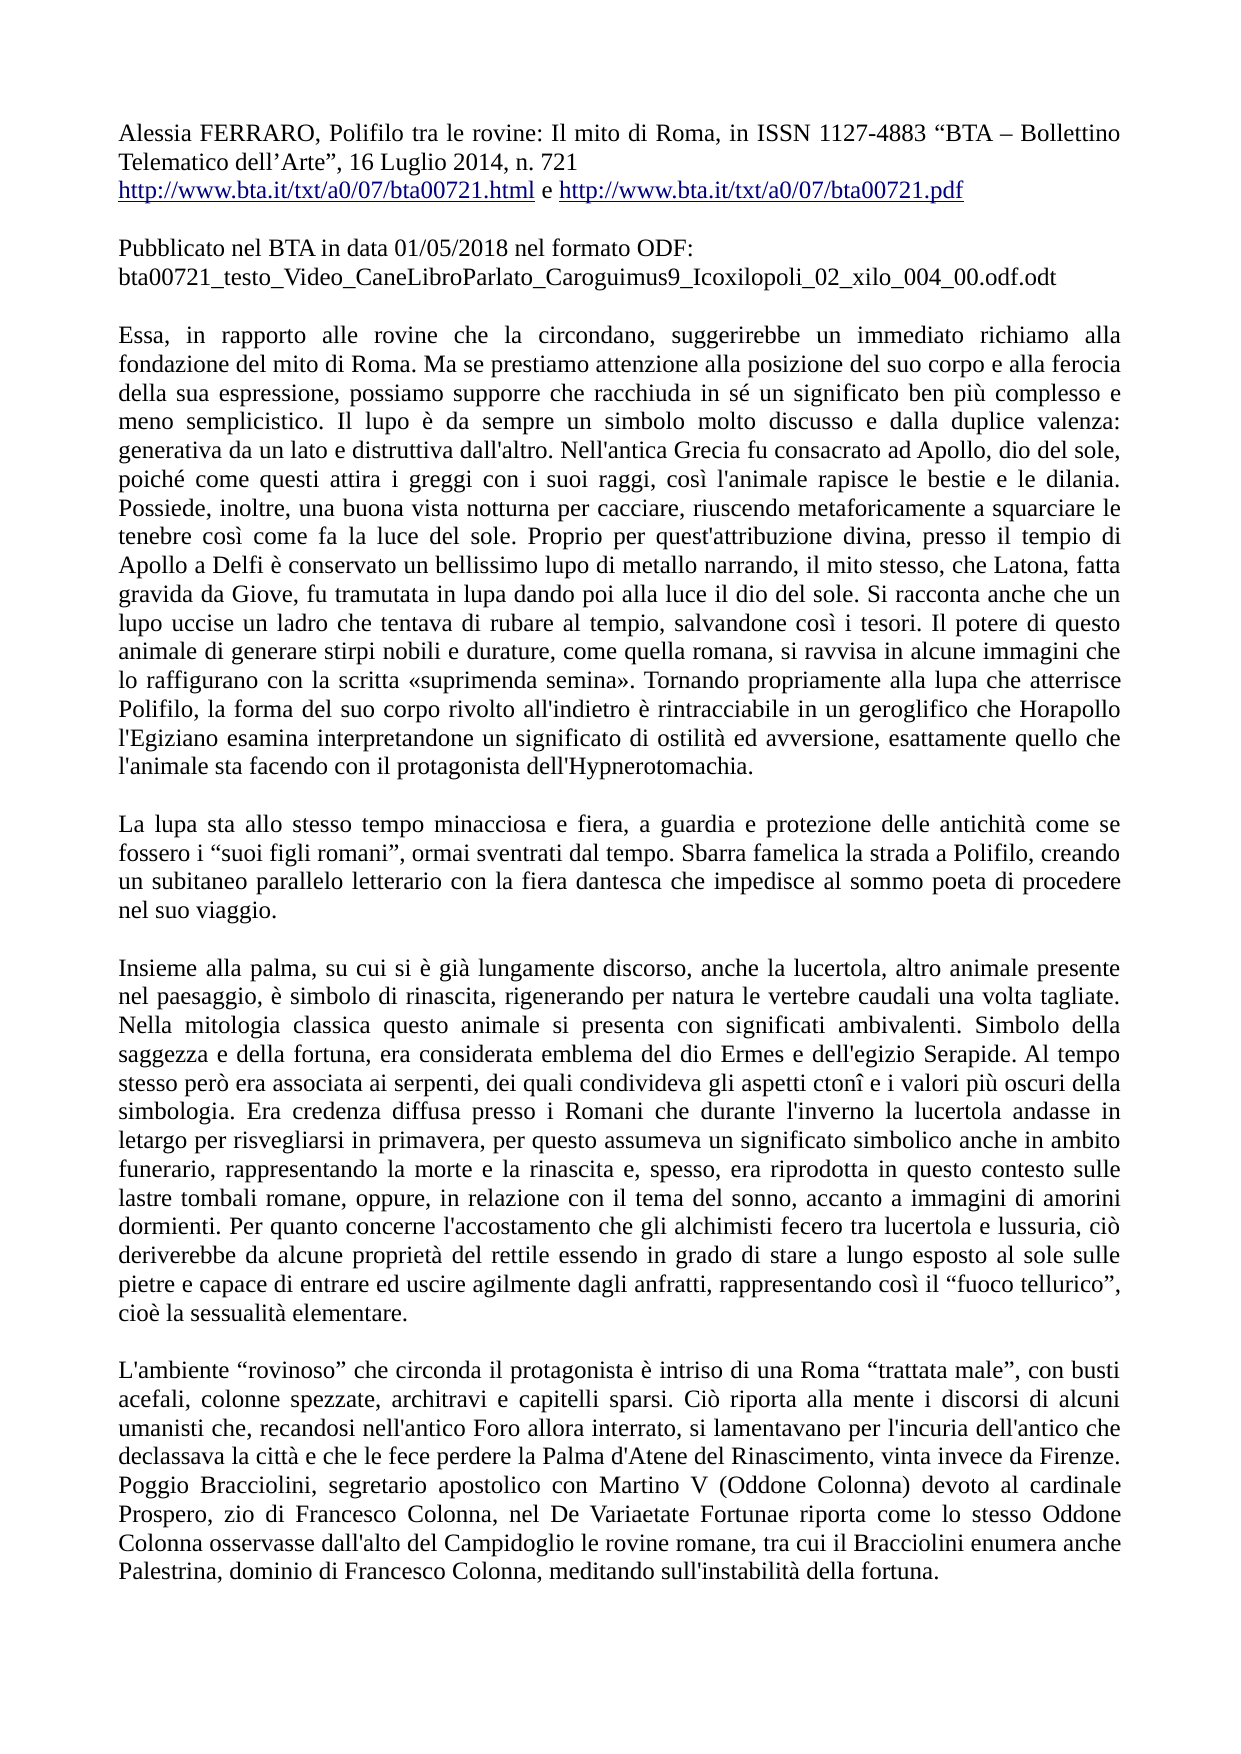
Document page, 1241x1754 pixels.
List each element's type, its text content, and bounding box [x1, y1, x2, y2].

text Essa, in rapporto alle rovine che la circondano, suggerirebbe un immediato richiamo alla fondazione del mito di Roma. Ma se prestiamo attenzione alla posizione del suo corpo e alla ferocia della sua espressione, possiamo supporre che racchiuda in sé un significato ben più complesso e meno semplicistico. Il lupo è da sempre un simbolo molto discusso e dalla duplice valenza: generativa da un lato e distruttiva dall'altro. Nell'antica Grecia fu consacrato ad Apollo, dio del sole, poiché come questi attira i greggi con i suoi raggi, così l'animale rapisce le bestie e le dilania. Possiede, inoltre, una buona vista notturna per cacciare, riuscendo metaforicamente a squarciare le tenebre così come fa la luce del sole. Proprio per quest'attribuzione divina, presso il tempio di Apollo a Delfi è conservato un bellissimo lupo di metallo narrando, il mito stesso, che Latona, fatta gravida da Giove, fu tramutata in lupa dando poi alla luce il dio del sole. Si racconta anche che un lupo uccise un ladro che tentava di rubare al tempio, salvandone così i tesori. Il potere di questo animale di generare stirpi nobili e durature, come quella romana, si ravvisa in alcune immagini che lo raffigurano con la scritta «suprimenda semina». Tornando propriamente alla lupa che atterrisce Polifilo, la forma del suo corpo rivolto all'indietro è rintracciabile in un geroglifico che Horapollo l'Egiziano esamina interpretandone un significato di ostilità ed avversione, esattamente quello che l'animale sta facendo con il protagonista dell'Hypnerotomachia. [118, 320, 1122, 780]
text L'ambiente “rovinoso” che circonda il protagonista è intriso di una Roma “trattata male”, con busti acefali, colonne spezzate, architravi e capitelli sparsi. Ciò riporta alla mente i discorsi di alcuni umanisti che, recandosi nell'antico Foro allora interrato, si lamentavano per l'incuria dell'antico che declassava la città e che le fece perdere la Palma d'Atene del Rinascimento, vinta invece da Firenze. Poggio Bracciolini, segretario apostolico con Martino V (Oddone Colonna) devoto al cardinale Prospero, zio di Francesco Colonna, nel De Variaetate Fortunae riporta come lo stesso Oddone Colonna osservasse dall'alto del Campidoglio le rovine romane, tra cui il Bracciolini enumera anche Palestrina, dominio di Francesco Colonna, meditando sull'instabilità della fortuna. [118, 1355, 1122, 1585]
text Insieme alla palma, su cui si è già lungamente discorso, anche la lucertola, altro animale presente nel paesaggio, è simbolo di rinascita, rigenerando per natura le vertebre caudali una volta tagliate. Nella mitologia classica questo animale si presenta con significati ambivalenti. Simbolo della saggezza e della fortuna, era considerata emblema del dio Ermes e dell'egizio Serapide. Al tempo stesso però era associata ai serpenti, dei quali condivideva gli aspetti ctonî e i valori più oscuri della simbologia. Era credenza diffusa presso i Romani che durante l'inverno la lucertola andasse in letargo per risvegliarsi in primavera, per questo assumeva un significato simbolico anche in ambito funerario, rappresentando la morte e la rinascita e, spesso, era riprodotta in questo contesto sulle lastre tombali romane, oppure, in relazione con il tema del sonno, accanto a immagini di amorini dormienti. Per quanto concerne l'accostamento che gli alchimisti fecero tra lucertola e lussuria, ciò deriverebbe da alcune proprietà del rettile essendo in grado di stare a lungo esposto al sole sulle pietre e capace di entrare ed uscire agilmente dagli anfratti, rappresentando così il “fuoco tellurico”, cioè la sessualità elementare. [118, 953, 1122, 1326]
text La lupa sta allo stesso tempo minacciosa e fiera, a guardia e protezione delle antichità come se fossero i “suoi figli romani”, ormai sventrati dal tempo. Sbarra famelica la strada a Polifilo, creando un subitaneo parallelo letterario con la fiera dantesca che impedisce al sommo poeta di procedere nel suo viaggio. [118, 809, 1122, 924]
